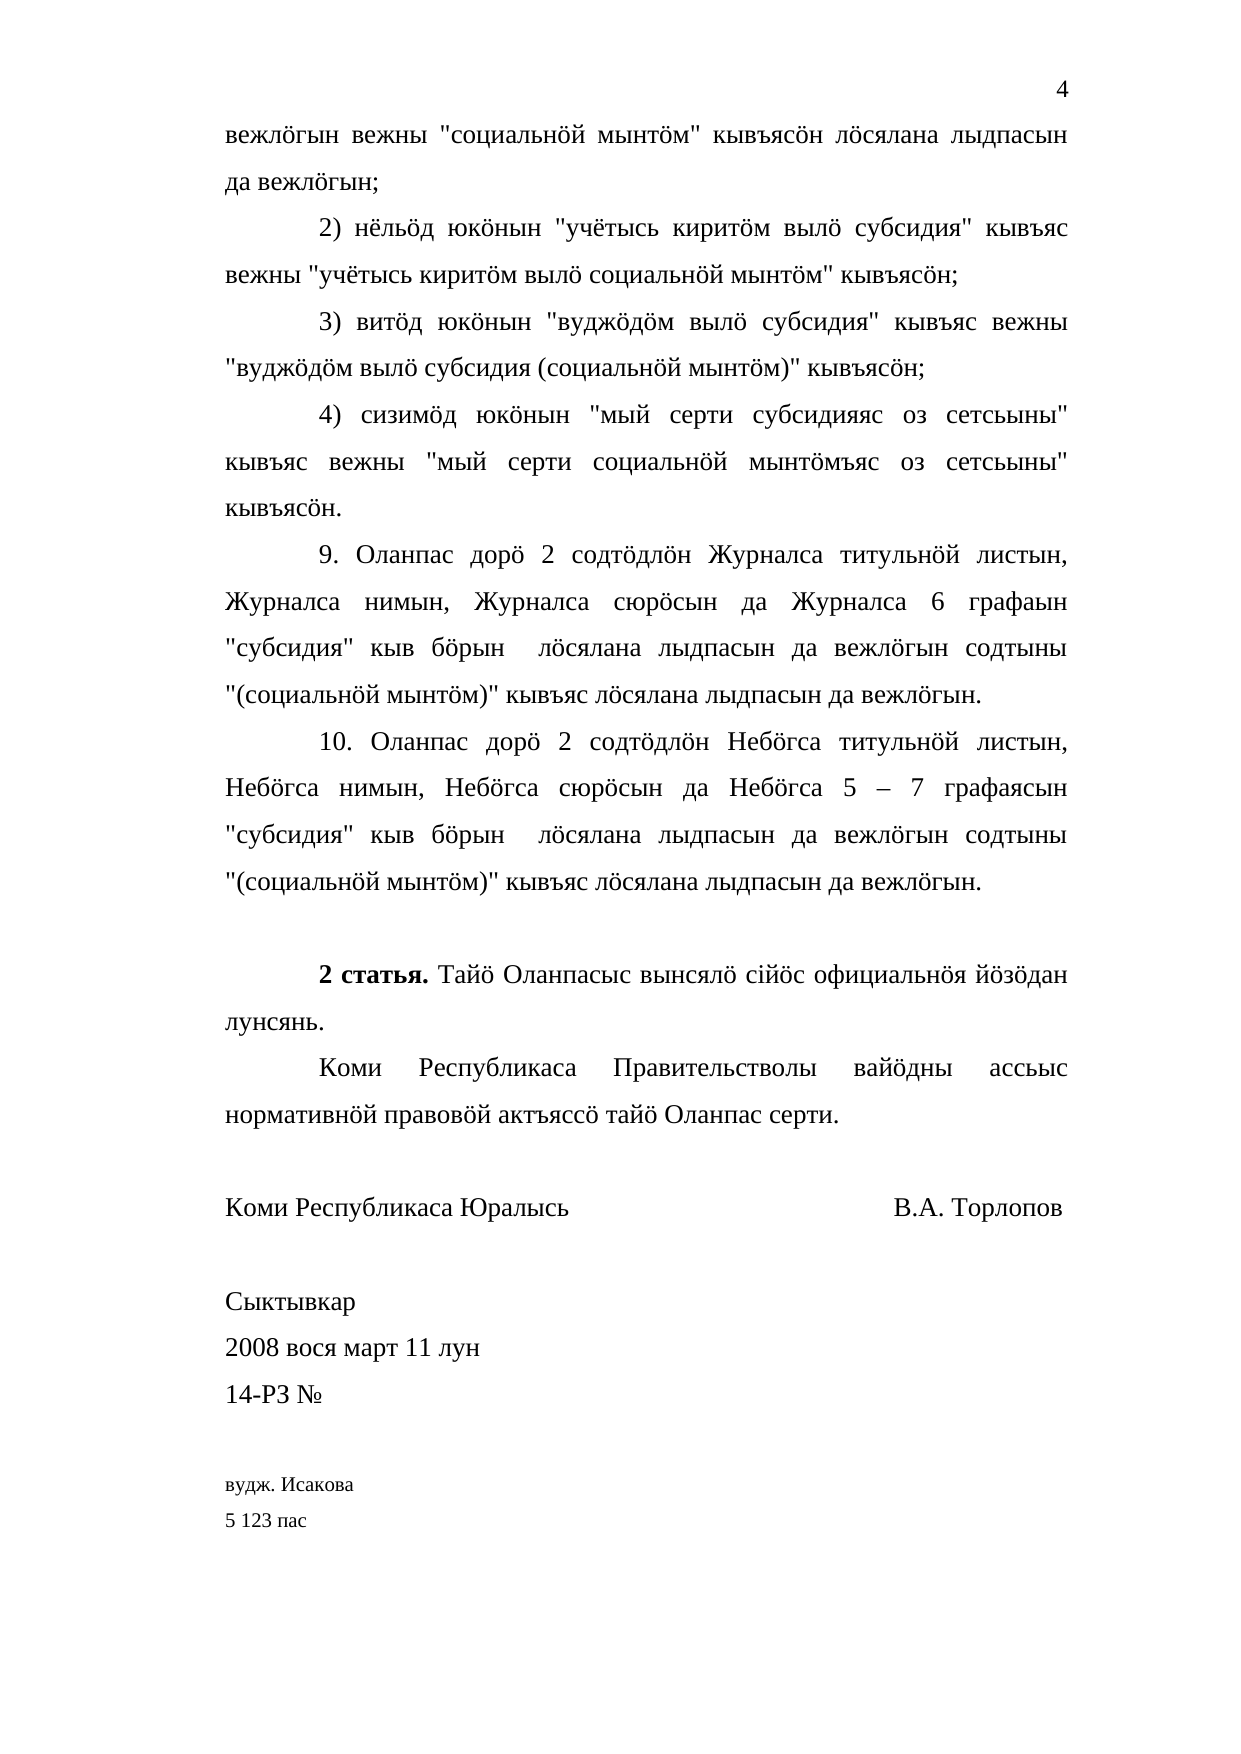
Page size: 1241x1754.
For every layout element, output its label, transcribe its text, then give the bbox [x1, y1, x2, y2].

text 3) витöд юкöнын "вуджöдöм вылö субсидия" кывъяс вежны "вуджöдöм вылö субсидия (социальнöй мынтöм)" кывъясöн; [225, 305, 1069, 383]
text Коми Республикаса Правительстволы вайöдны ассьыс нормативнöй правовöй актъяссö тайö Оланпас серти. [225, 1051, 1069, 1129]
text вудж. Исакова [225, 1471, 1069, 1496]
text 14-РЗ № [225, 1378, 1069, 1409]
text 9. Оланпас дорö 2 содтöдлöн Журналса титульнöй листын, Журналса нимын, Журналса сюрöсын да Журналса 6 графаын "субсидия" кыв бöрын лöсялана лыдпасын да вежлöгын содтыны "(социальнöй мынтöм)" кывъяс лöсялана лыдпасын да вежлöгын. [225, 538, 1069, 709]
text 10. Оланпас дорö 2 содтöдлöн Небöгса титульнöй листын, Небöгса нимын, Небöгса сюрöсын да Небöгса 5 – 7 графаясын "субсидия" кыв бöрын лöсялана лыдпасын да вежлöгын содтыны "(социальнöй мынтöм)" кывъяс лöсялана лыдпасын да вежлöгын. [225, 725, 1069, 896]
text вежлöгын вежны "социальнöй мынтöм" кывъясöн лöсялана лыдпасын да вежлöгын; [225, 118, 1069, 196]
text 2008 вося март 11 лун [225, 1331, 1069, 1363]
text Коми Республикаса Юралысь В.А. Торлопов [225, 1191, 1069, 1223]
text 5 123 пас [225, 1507, 1069, 1532]
text Сыктывкар [225, 1285, 1069, 1316]
text 2 статья. Тайö Оланпасыс вынсялö сійöс официальнöя йöзöдан лунсянь. [225, 958, 1069, 1036]
text 4) сизимöд юкöнын "мый серти субсидияяс оз сетсьыны" кывъяс вежны "мый серти социальнöй мынтöмъяс оз сетсьыны" кывъясöн. [225, 398, 1069, 523]
text 2) нёльöд юкöнын "учётысь киритöм вылö субсидия" кывъяс вежны "учётысь киритöм вылö социальнöй мынтöм" кывъясöн; [225, 211, 1069, 289]
